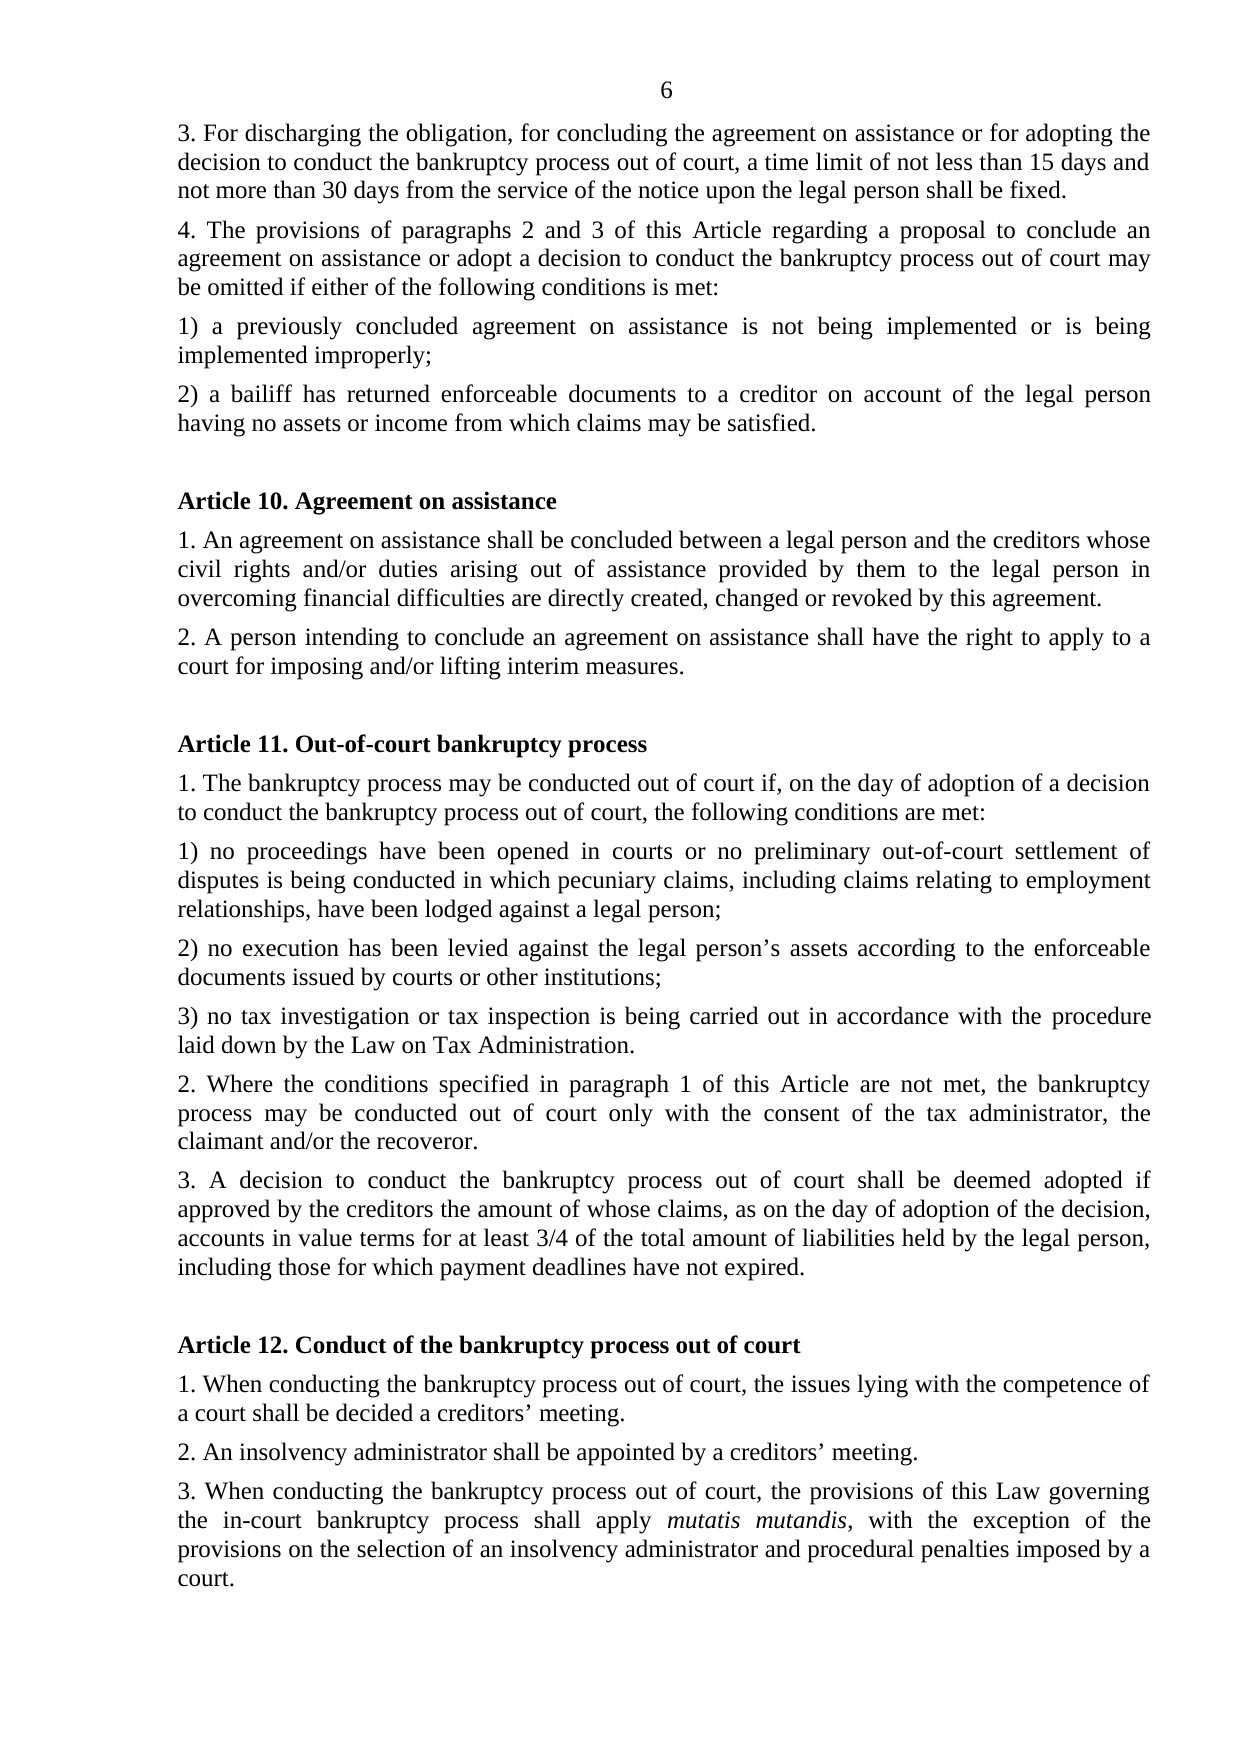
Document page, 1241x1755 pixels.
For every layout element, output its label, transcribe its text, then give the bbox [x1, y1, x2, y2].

text 2. Where the conditions specified in paragraph 1 of this Article are not met, the bankruptcy process may be conducted out of court only with the consent of the tax administrator, the claimant and/or the recoveror. [177, 1069, 1152, 1155]
text 2) no execution has been levied against the legal person’s assets according to the enforceable documents issued by courts or other institutions; [177, 933, 1152, 991]
text 3. A decision to conduct the bankruptcy process out of court shall be deemed adopted if approved by the creditors the amount of whose claims, as on the day of adoption of the decision, accounts in value terms for at least 3/4 of the total amount of liabilities held by the legal person, including those for which payment deadlines have not expired. [177, 1166, 1152, 1281]
text 3) no tax investigation or tax inspection is being carried out in accordance with the procedure laid down by the Law on Tax Administration. [177, 1001, 1152, 1058]
text 3. For discharging the obligation, for concluding the agreement on assistance or for adopting the decision to conduct the bankruptcy process out of court, a time limit of not less than 15 days and not more than 30 days from the service of the notice upon the legal person shall be fixed. [177, 118, 1152, 204]
text 2. An insolvency administrator shall be appointed by a creditors’ meeting. [177, 1437, 1152, 1466]
text Article 12. Conduct of the bankruptcy process out of court [177, 1330, 1152, 1359]
text 1. The bankruptcy process may be conducted out of court if, on the day of adoption of a decision to conduct the bankruptcy process out of court, the following conditions are met: [177, 768, 1152, 826]
text 1) a previously concluded agreement on assistance is not being implemented or is being implemented improperly; [177, 311, 1152, 369]
text 3. When conducting the bankruptcy process out of court, the provisions of this Law governing the in-court bankruptcy process shall apply mutatis mutandis, with the exception of the provisions on the selection of an insolvency administrator and procedural penalties imposed by a court. [177, 1476, 1152, 1591]
text 1. An agreement on assistance shall be concluded between a legal person and the creditors whose civil rights and/or duties arising out of assistance provided by them to the legal person in overcoming financial difficulties are directly created, changed or revoked by this agreement. [177, 526, 1152, 612]
text 1) no proceedings have been opened in courts or no preliminary out-of-court settlement of disputes is being conducted in which pecuniary claims, including claims relating to employment relationships, have been lodged against a legal person; [177, 836, 1152, 923]
text Article 10. Agreement on assistance [177, 486, 1152, 515]
text 2) a bailiff has returned enforceable documents to a creditor on account of the legal person having no assets or income from which claims may be satisfied. [177, 379, 1152, 437]
text 2. A person intending to conclude an agreement on assistance shall have the right to apply to a court for imposing and/or lifting interim measures. [177, 622, 1152, 680]
text 1. When conducting the bankruptcy process out of court, the issues lying with the competence of a court shall be decided a creditors’ meeting. [177, 1369, 1152, 1427]
text Article 11. Out-of-court bankruptcy process [177, 729, 1152, 758]
text 4. The provisions of paragraphs 2 and 3 of this Article regarding a proposal to conclude an agreement on assistance or adopt a decision to conduct the bankruptcy process out of court may be omitted if either of the following conditions is met: [177, 215, 1152, 301]
